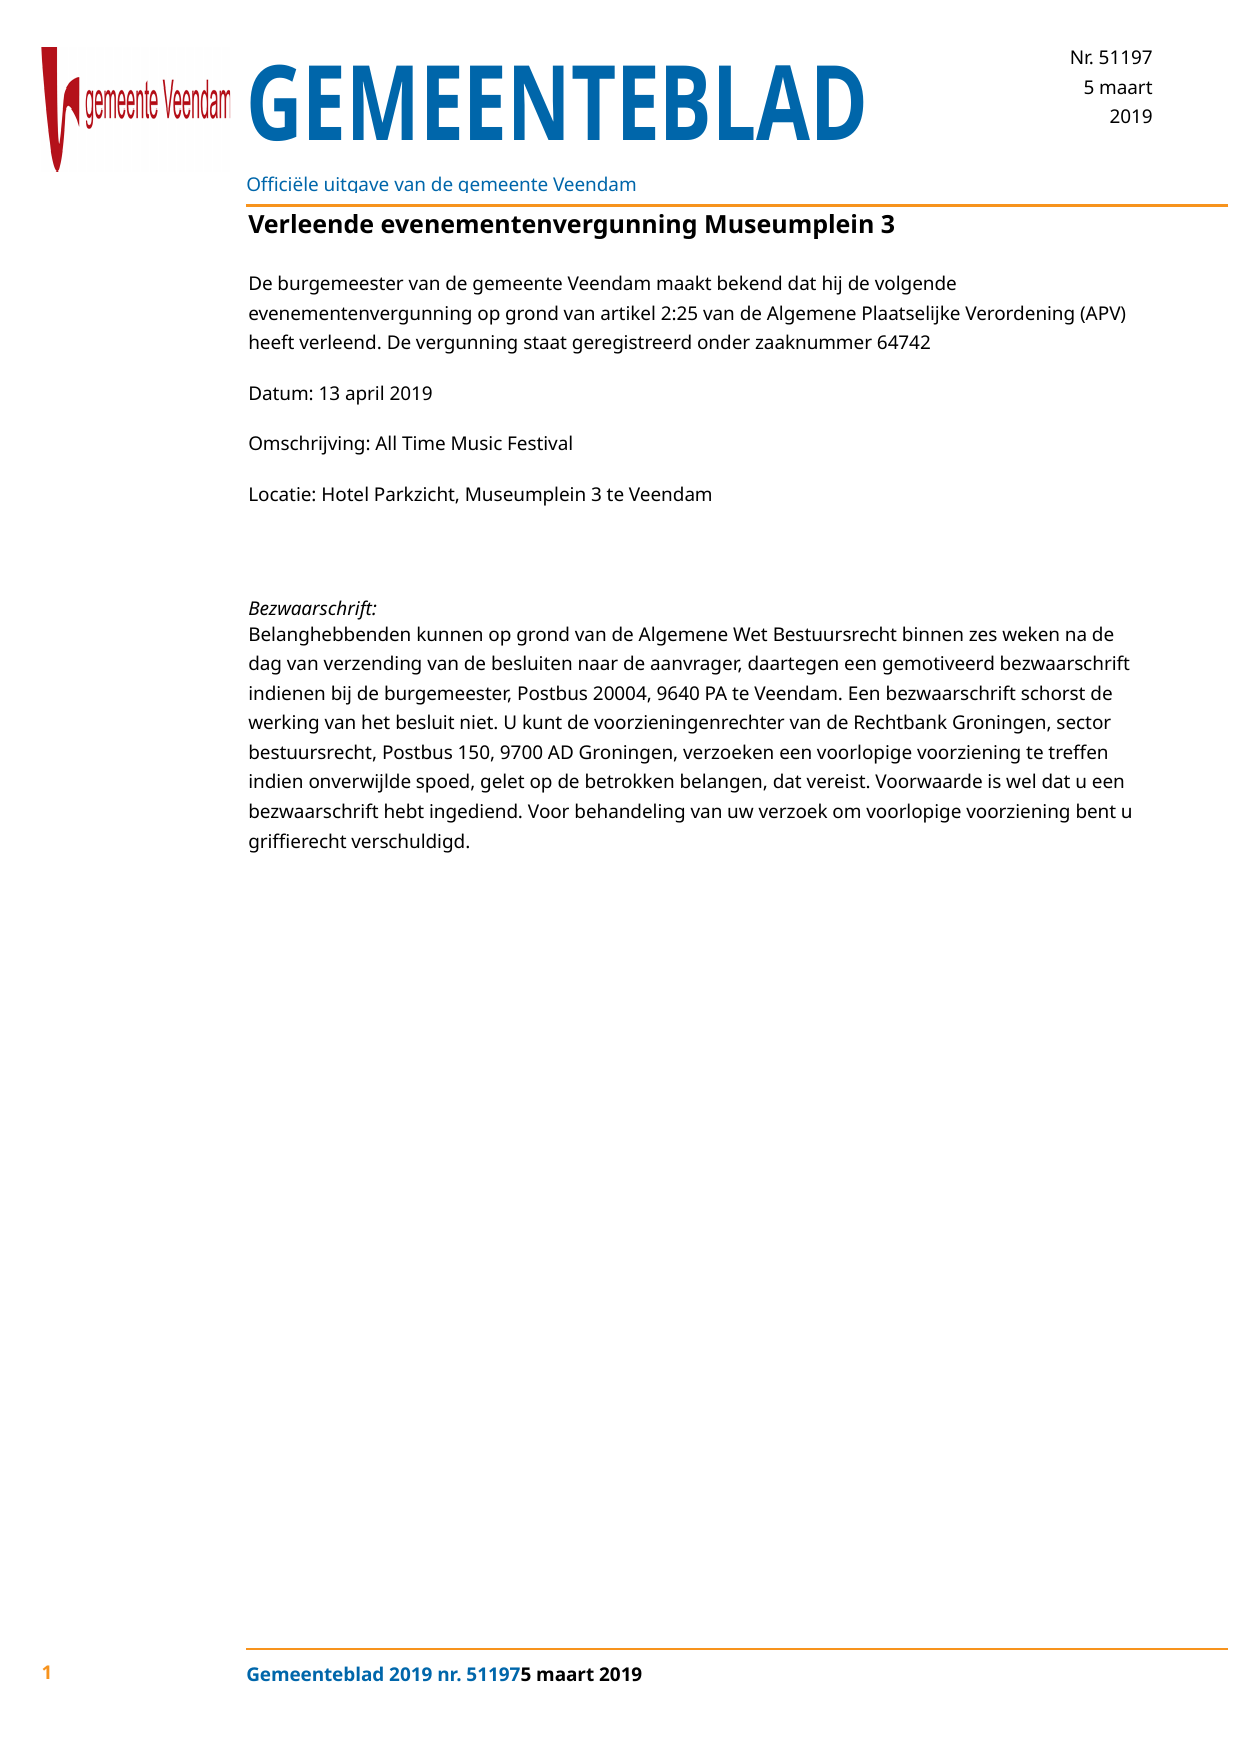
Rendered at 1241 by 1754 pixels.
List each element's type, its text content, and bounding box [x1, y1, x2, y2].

text De burgemeester van de gemeente Veendam maakt bekend dat hij de volgende evenementenvergunning op grond van artikel 2:25 van de Algemene Plaatselijke Verordening (APV) heeft verleend. De vergunning staat geregistreerd onder zaaknummer 64742 [248, 270, 1152, 355]
text Datum: 13 april 2019 [248, 380, 1152, 406]
text Verleende evenementenvergunning Museumplein 3 [248, 207, 1152, 241]
text Locatie: Hotel Parkzicht, Museumplein 3 te Veendam [248, 481, 1152, 506]
picture [41, 47, 231, 172]
text Belanghebbenden kunnen op grond van de Algemene Wet Bestuursrecht binnen zes weken na de dag van verzending van de besluiten naar de aanvrager, daartegen een gemotiveerd bezwaarschrift indienen bij de burgemeester, Postbus 20004, 9640 PA te Veendam. Een bezwaarschrift schorst de werking van het besluit niet. U kunt de voorzieningenrechter van de Rechtbank Groningen, sector bestuursrecht, Postbus 150, 9700 AD Groningen, verzoeken een voorlopige voorziening te treffen indien onverwijlde spoed, gelet op de betrokken belangen, dat vereist. Voorwaarde is wel dat u een bezwaarschrift hebt ingediend. Voor behandeling van uw verzoek om voorlopige voorziening bent u griffierecht verschuldigd. [248, 621, 1152, 854]
text Bezwaarschrift: [248, 595, 1152, 621]
text Omschrijving: All Time Music Festival [248, 430, 1152, 456]
